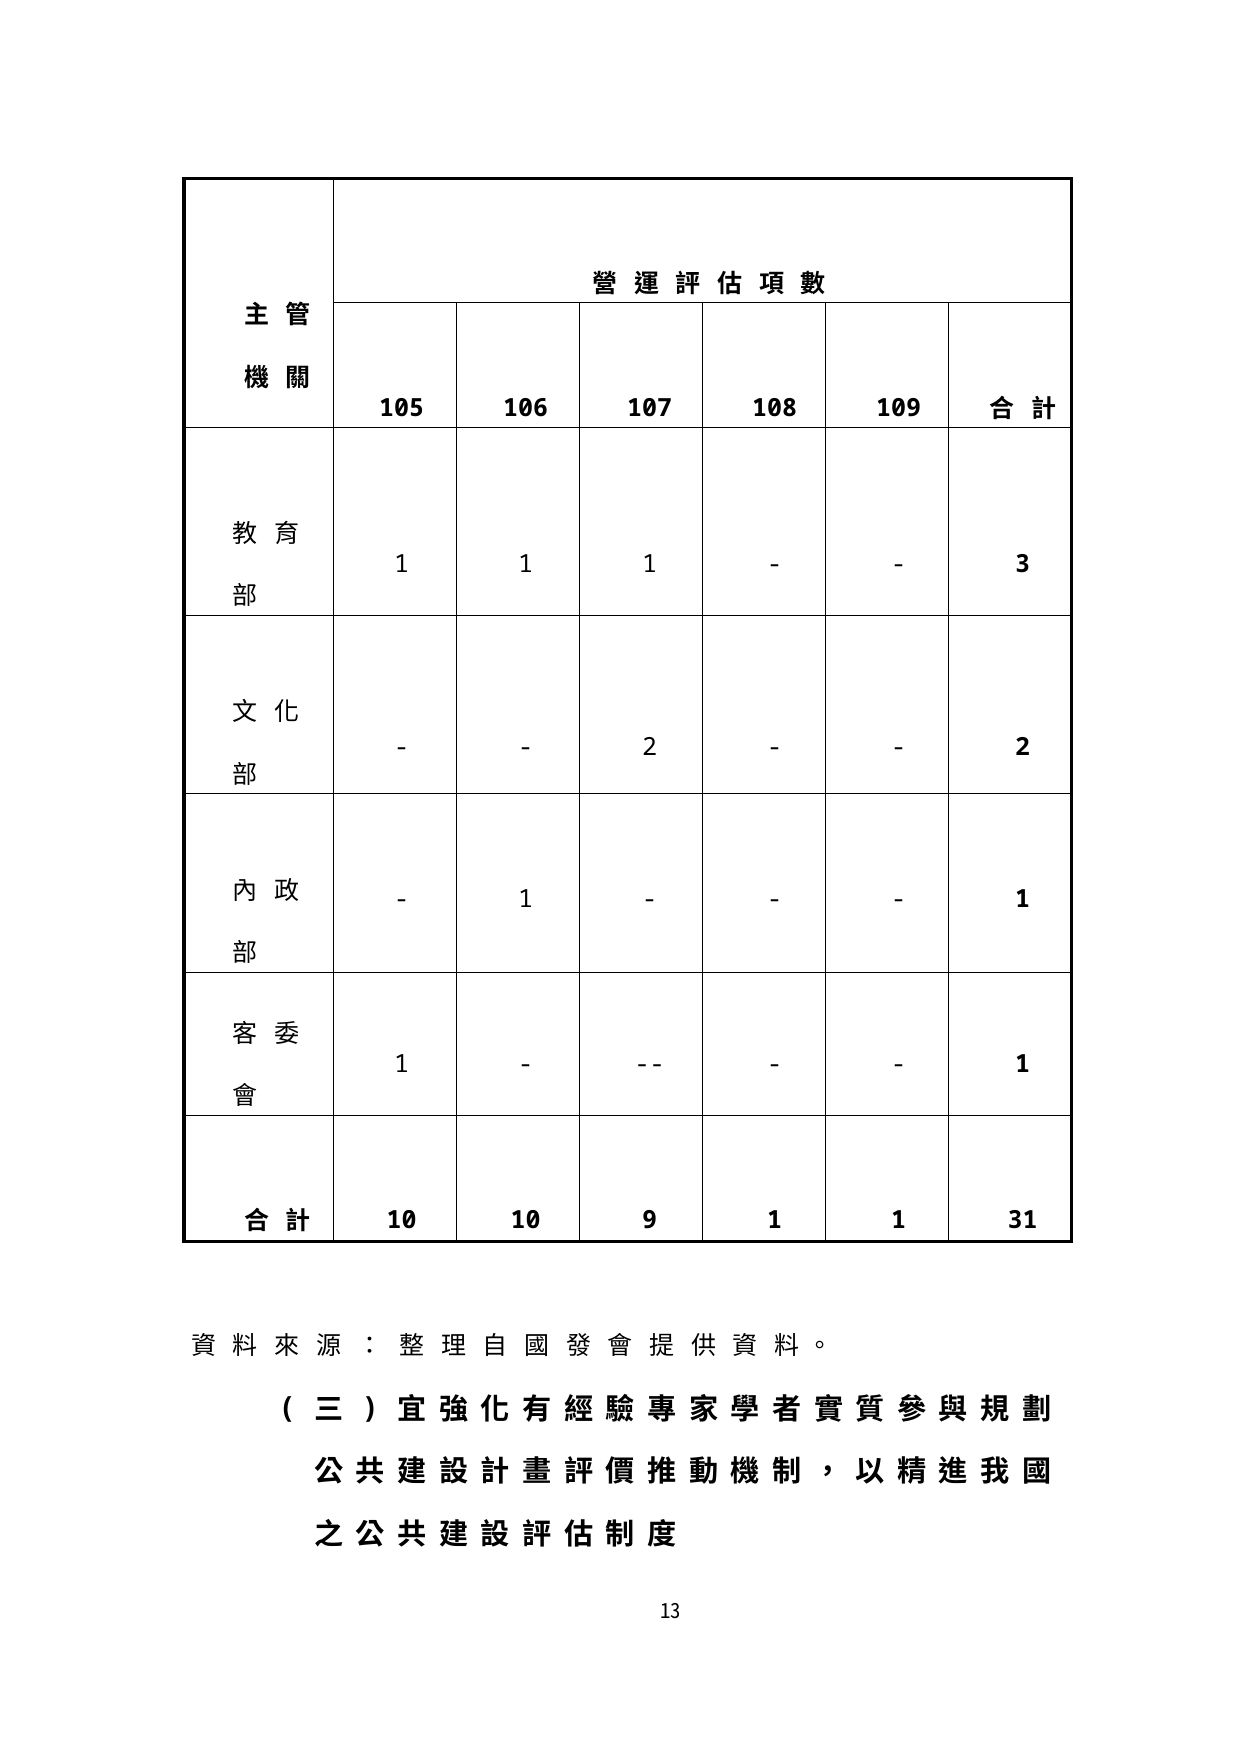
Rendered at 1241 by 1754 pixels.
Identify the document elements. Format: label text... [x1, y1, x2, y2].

table_cell - [826, 428, 948, 615]
table_cell 2 [580, 616, 702, 793]
table_header 主管機關 [186, 180, 333, 427]
table_cell - [580, 794, 702, 972]
table_cell 1 [580, 428, 702, 615]
table_cell 105 [334, 303, 456, 427]
table_cell - [334, 616, 456, 793]
table_cell 合計 [186, 1116, 333, 1240]
text (三)宜強化有經驗專家學者實質參與規劃公共建設計畫評價推動機制，以精進我國之公共建設評估制度 [241, 1365, 1058, 1552]
table_cell 1 [334, 973, 456, 1115]
table_cell 10 [457, 1116, 579, 1240]
table_cell - [826, 794, 948, 972]
table_cell - [703, 428, 825, 615]
table_cell 1 [949, 973, 1070, 1115]
table_cell 9 [580, 1116, 702, 1240]
table_cell - [457, 973, 579, 1115]
table_cell - [826, 973, 948, 1115]
table_cell 107 [580, 303, 702, 427]
table_cell 教育部 [186, 428, 333, 615]
table_cell - [826, 616, 948, 793]
table_cell 1 [457, 428, 579, 615]
table_cell 106 [457, 303, 579, 427]
text 資料來源：整理自國發會提供資料。 [183, 1302, 1058, 1365]
table_cell 文化部 [186, 616, 333, 793]
table_cell 3 [949, 428, 1070, 615]
table_cell 內政部 [186, 794, 333, 972]
table_cell 1 [826, 1116, 948, 1240]
table_cell - [703, 973, 825, 1115]
table_cell 2 [949, 616, 1070, 793]
table_cell 客委會 [186, 973, 333, 1115]
table_cell 31 [949, 1116, 1070, 1240]
table_cell - [703, 616, 825, 793]
table_cell 1 [949, 794, 1070, 972]
table_header 營運評估項數 [334, 180, 1070, 302]
table_cell 1 [703, 1116, 825, 1240]
table_cell - [457, 616, 579, 793]
table_cell - [334, 794, 456, 972]
table_cell - [703, 794, 825, 972]
table_cell 10 [334, 1116, 456, 1240]
table_cell 1 [457, 794, 579, 972]
table_cell 合計 [949, 303, 1070, 427]
table_cell 109 [826, 303, 948, 427]
table_cell 108 [703, 303, 825, 427]
table_cell -- [580, 973, 702, 1115]
table_cell 1 [334, 428, 456, 615]
